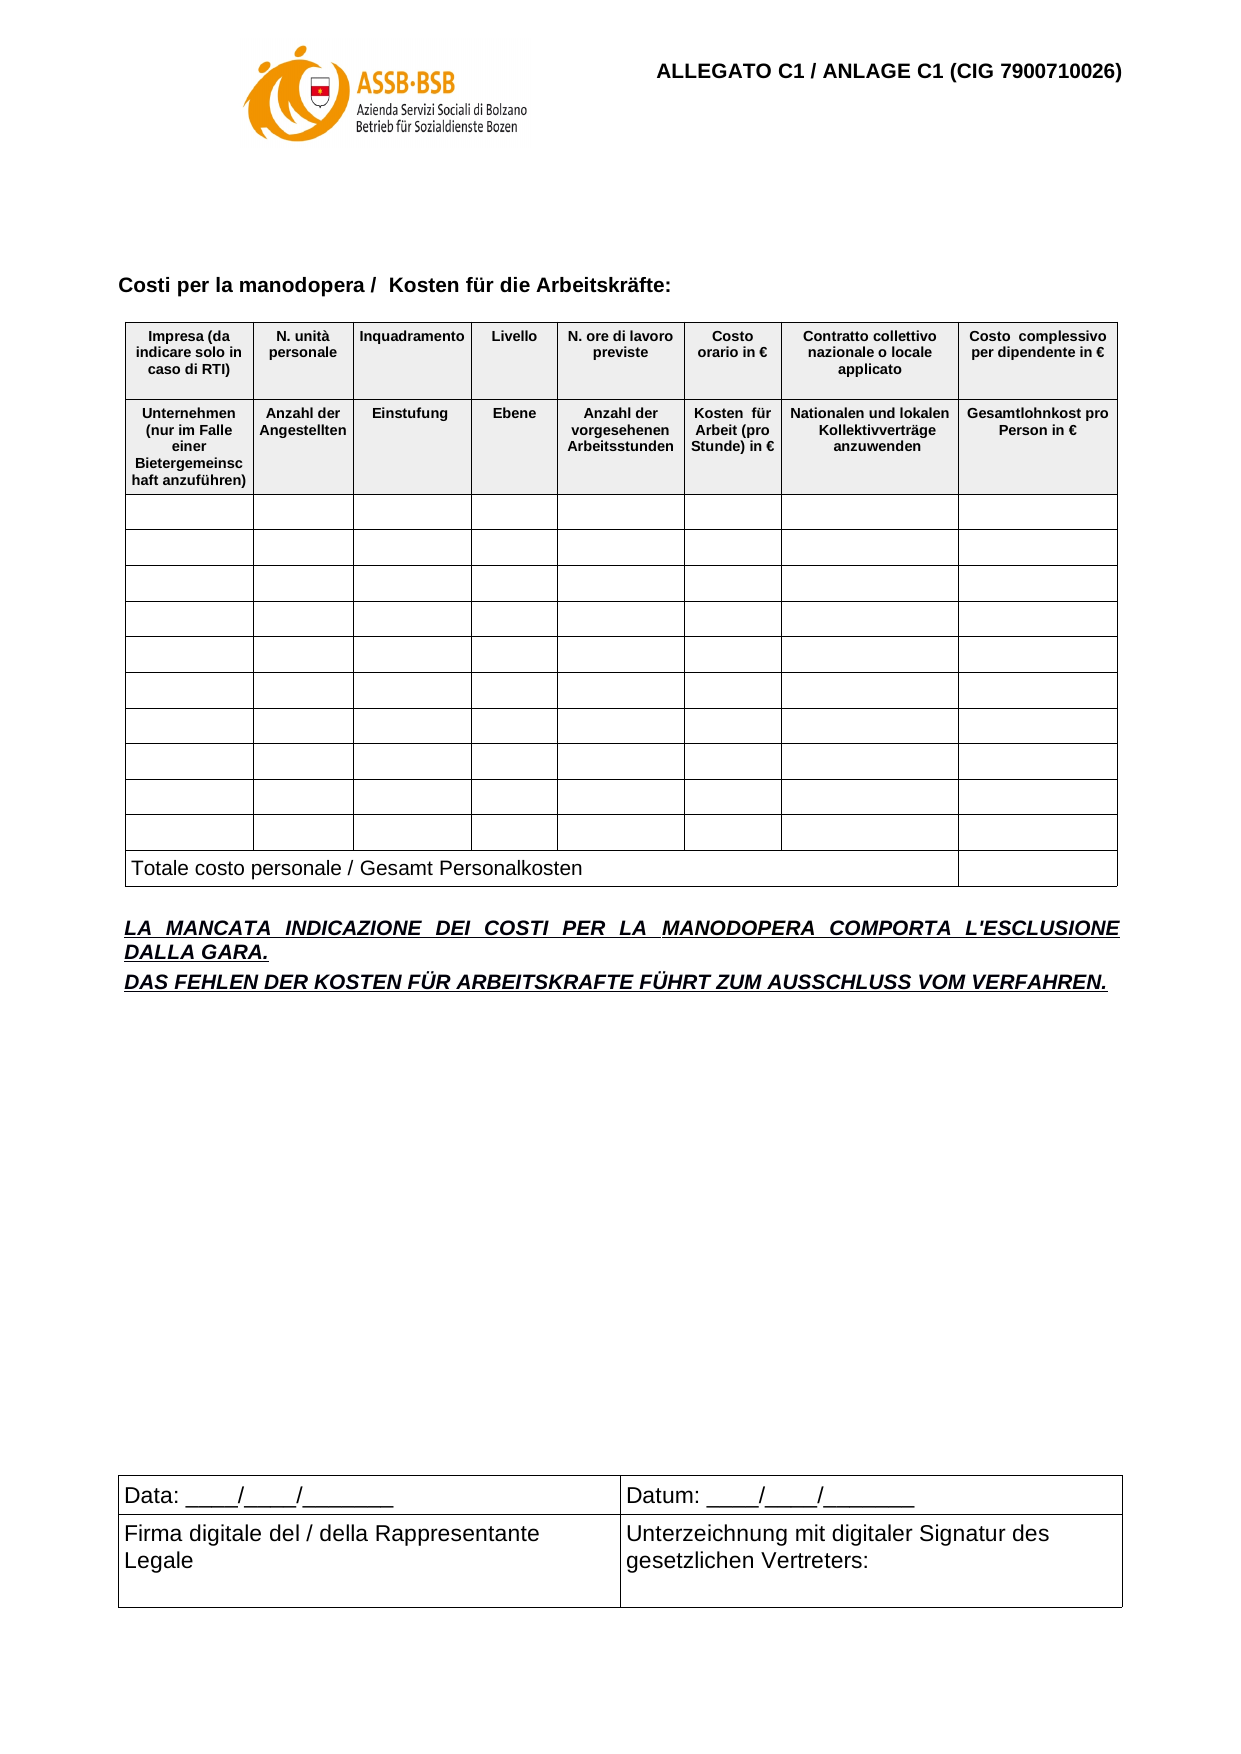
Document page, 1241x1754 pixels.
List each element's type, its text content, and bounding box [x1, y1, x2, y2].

table_cell [126, 673, 253, 707]
table_cell [558, 744, 684, 779]
table_cell [782, 673, 958, 707]
table_header Contratto collettivo nazionale o locale applicato [782, 323, 958, 399]
table_cell Unternehmen (nur im Falle einer Bietergemeinschaft anzuführen) [126, 400, 253, 494]
table_cell [354, 637, 471, 672]
table_cell [254, 673, 353, 707]
table_cell [685, 495, 781, 529]
table_cell [354, 744, 471, 779]
table_cell [254, 602, 353, 636]
table_cell [685, 637, 781, 672]
table_cell Kosten für Arbeit (pro Stunde) in € [685, 400, 781, 494]
table_header N. ore di lavoro previste [558, 323, 684, 399]
table_cell [558, 530, 684, 565]
table_cell [782, 495, 958, 529]
table_cell [558, 495, 684, 529]
table_cell [126, 815, 253, 850]
table_cell [354, 530, 471, 565]
table_cell [959, 637, 1117, 672]
table_cell [254, 780, 353, 814]
table_cell [126, 780, 253, 814]
table_cell [254, 709, 353, 743]
table_cell [472, 780, 557, 814]
table_cell [126, 602, 253, 636]
table_cell [472, 744, 557, 779]
table_cell [558, 602, 684, 636]
table_cell [558, 566, 684, 601]
table_cell [354, 709, 471, 743]
table_header Datum: ____/____/_______ [621, 1476, 1122, 1514]
text Costi per la manodopera / Kosten für die Arbeitskräfte: [118, 273, 1122, 297]
table_cell [959, 530, 1117, 565]
table_cell [959, 815, 1117, 850]
table_cell [254, 815, 353, 850]
table_cell [126, 495, 253, 529]
table_cell [959, 495, 1117, 529]
table_cell Firma digitale del / della Rappresentante Legale [119, 1515, 620, 1607]
table_cell [782, 602, 958, 636]
table_cell [472, 815, 557, 850]
table_cell [558, 815, 684, 850]
table_cell [959, 566, 1117, 601]
table_cell Unterzeichnung mit digitaler Signatur des gesetzlichen Vertreters: [621, 1515, 1122, 1607]
subtitle LA MANCATA INDICAZIONE DEI COSTI PER LA MANODOPERA COMPORTA L'ESCLUSIONE DALLA GARA. [124, 916, 1122, 964]
table_cell [685, 602, 781, 636]
table_cell [354, 566, 471, 601]
table_cell [782, 566, 958, 601]
table_cell [782, 637, 958, 672]
table_cell [782, 815, 958, 850]
table_cell Anzahl der Angestellten [254, 400, 353, 494]
table_cell [472, 637, 557, 672]
table_cell Anzahl der vorgesehenen Arbeitsstunden [558, 400, 684, 494]
table_cell [685, 709, 781, 743]
table_cell Ebene [472, 400, 557, 494]
table_cell [254, 495, 353, 529]
table_cell [685, 744, 781, 779]
table_cell [959, 673, 1117, 707]
table_cell [126, 637, 253, 672]
table_cell [472, 602, 557, 636]
table_cell [354, 780, 471, 814]
table_cell [558, 673, 684, 707]
table_cell [558, 709, 684, 743]
table_cell [685, 815, 781, 850]
table_cell [685, 530, 781, 565]
table_cell [254, 566, 353, 601]
table_cell [782, 780, 958, 814]
table_cell Nationalen und lokalen Kollektivverträge anzuwenden [782, 400, 958, 494]
table_cell [126, 709, 253, 743]
table_cell [959, 780, 1117, 814]
table_cell [685, 566, 781, 601]
table_cell [782, 709, 958, 743]
table_cell [472, 530, 557, 565]
table_cell [126, 744, 253, 779]
table_cell [782, 744, 958, 779]
table_cell [472, 566, 557, 601]
table_cell [354, 602, 471, 636]
table_cell [558, 780, 684, 814]
table_cell [254, 637, 353, 672]
table_cell [685, 673, 781, 707]
table_cell [126, 530, 253, 565]
table_header Costo complessivo per dipendente in € [959, 323, 1117, 399]
table_cell Totale costo personale / Gesamt Personalkosten [126, 851, 958, 886]
table_cell Einstufung [354, 400, 471, 494]
table_cell [254, 744, 353, 779]
table_cell [354, 673, 471, 707]
table_header Inquadramento [354, 323, 471, 399]
subtitle DAS FEHLEN DER KOSTEN FÜR ARBEITSKRAFTE FÜHRT ZUM AUSSCHLUSS VOM VERFAHREN. [124, 970, 1122, 994]
table_cell [685, 780, 781, 814]
table_cell [354, 815, 471, 850]
table_header Impresa (da indicare solo in caso di RTI) [126, 323, 253, 399]
table_cell [472, 709, 557, 743]
table_header Costo orario in € [685, 323, 781, 399]
table_header N. unità personale [254, 323, 353, 399]
table_cell [354, 495, 471, 529]
table_cell [782, 530, 958, 565]
table_cell [558, 637, 684, 672]
table_cell [959, 744, 1117, 779]
table_cell [472, 495, 557, 529]
table_header Data: ____/____/_______ [119, 1476, 620, 1514]
table_cell [126, 566, 253, 601]
table_cell Gesamtlohnkost pro Person in € [959, 400, 1117, 494]
table_cell [472, 673, 557, 707]
table_cell [254, 530, 353, 565]
table_cell [959, 709, 1117, 743]
table_cell [959, 851, 1117, 886]
table_header Livello [472, 323, 557, 399]
table_cell [959, 602, 1117, 636]
